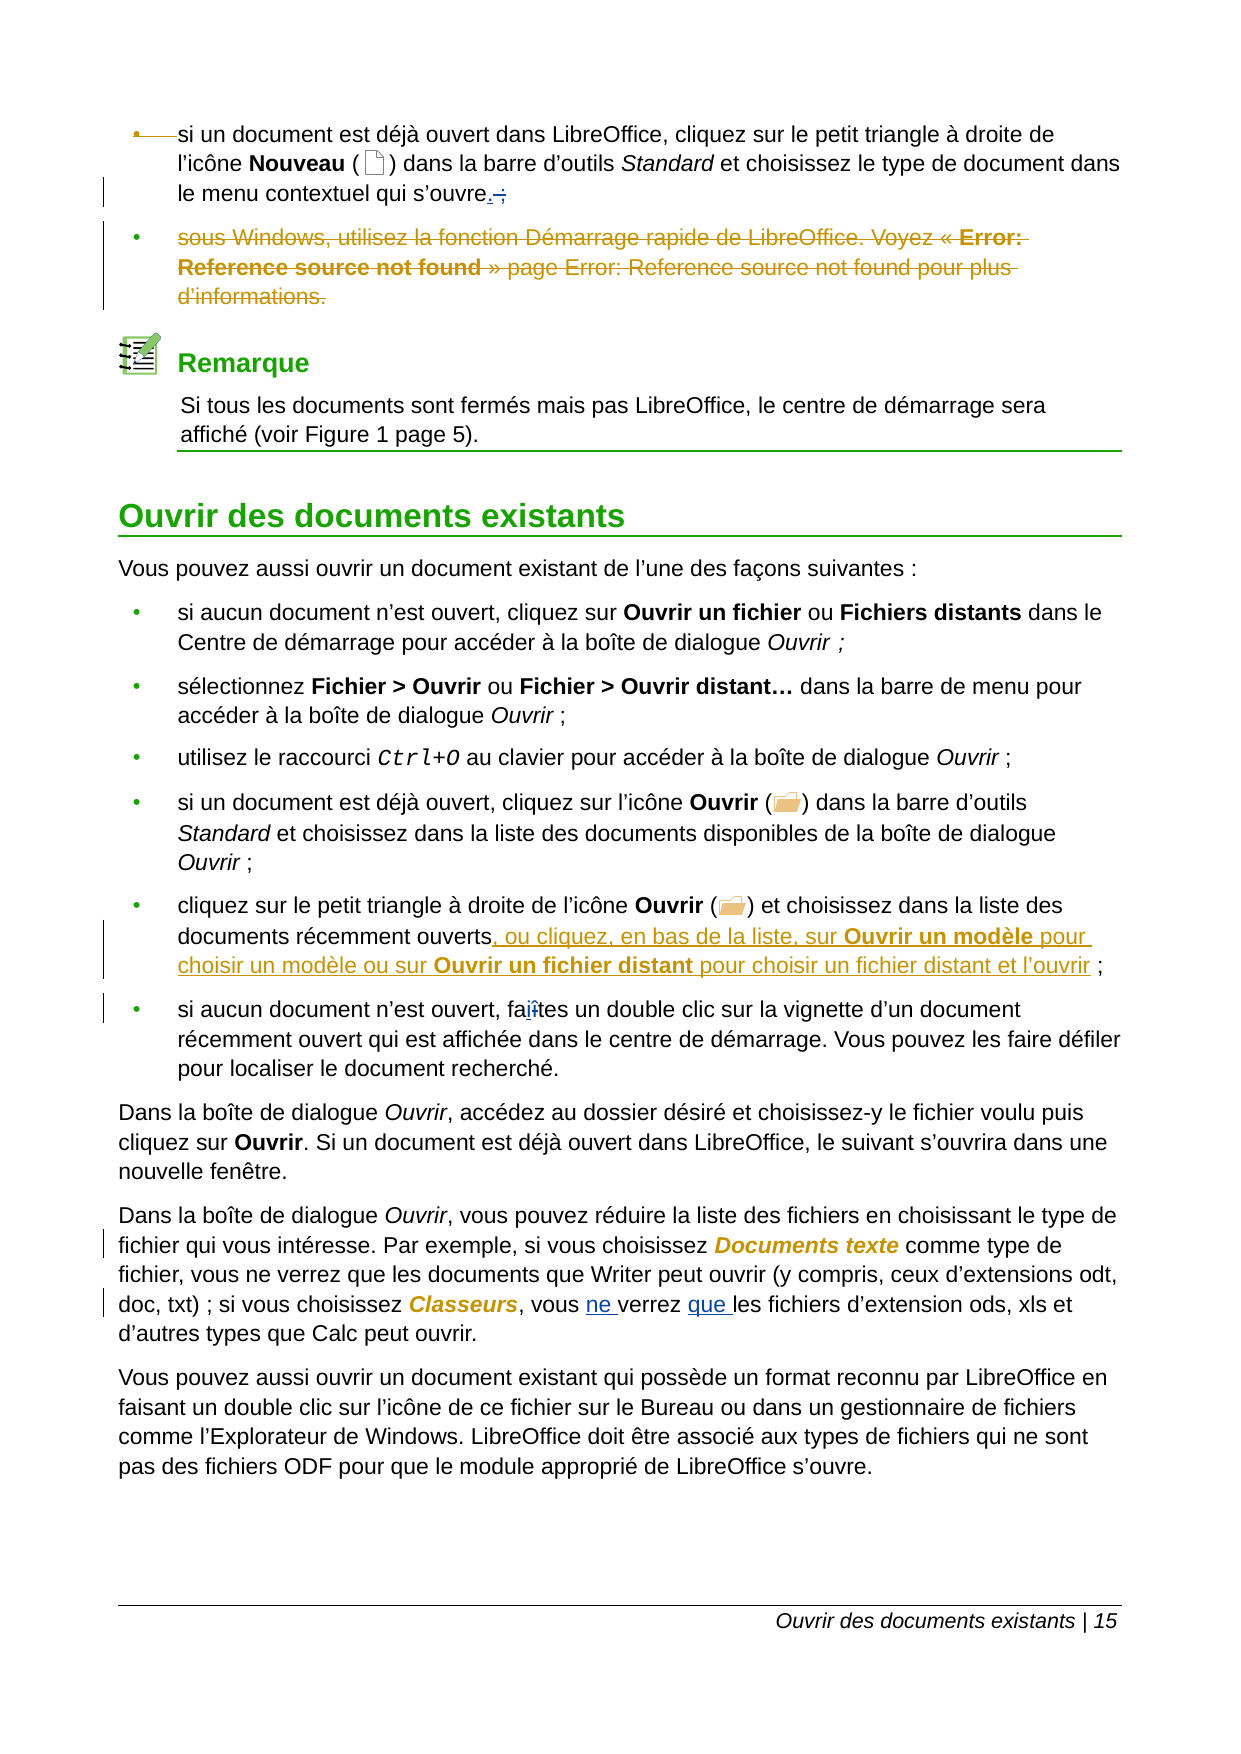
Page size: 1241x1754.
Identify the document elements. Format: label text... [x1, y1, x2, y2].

list si aucun document n’est ouvert, faites un double clic sur la vignette d’un document récemment ouvert qui est affichée dans le centre de démarrage. Vous pouvez les faire défiler pour localiser le document recherché. [133, 993, 1122, 1082]
list sélectionnez Fichier > Ouvrir ou Fichier > Ouvrir distant… dans la barre de menu pour accéder à la boîte de dialogue Ouvrir ; [133, 669, 1122, 728]
text Vous pouvez aussi ouvrir un document existant de l’une des façons suivantes : [118, 552, 1122, 581]
list si aucun document n’est ouvert, cliquez sur Ouvrir un fichier ou Fichiers distants dans le Centre de démarrage pour accéder à la boîte de dialogue Ouvrir ; [133, 596, 1122, 655]
list Remarque [118, 332, 1122, 378]
list cliquez sur le petit triangle à droite de l’icône Ouvrir () et choisissez dans la liste des documents récemment ouverts, ou cliquez, en bas de la liste, sur Ouvrir un modèle pour choisir un modèle ou sur Ouvrir un fichier distant pour choisir un fichier distant et l’ouvrir ; [133, 890, 1122, 978]
picture [359, 147, 389, 177]
text Dans la boîte de dialogue Ouvrir, accédez au dossier désiré et choisissez-y le fichier voulu puis cliquez sur Ouvrir. Si un document est déjà ouvert dans LibreOffice, le suivant s’ouvrira dans une nouvelle fenêtre. [118, 1096, 1122, 1184]
list utilisez le raccourci Ctrl+O au clavier pour accéder à la boîte de dialogue Ouvrir ; [133, 743, 1122, 772]
picture [772, 787, 802, 817]
picture [717, 890, 747, 920]
list si un document est déjà ouvert, cliquez sur l’icône Ouvrir () dans la barre d’outils Standard et choisissez dans la liste des documents disponibles de la boîte de dialogue Ouvrir ; [133, 787, 1122, 876]
list si un document est déjà ouvert dans LibreOffice, cliquez sur le petit triangle à droite de l’icône Nouveau () dans la barre d’outils Standard et choisissez le type de document dans le menu contextuel qui s’ouvre. [133, 118, 1122, 207]
text Dans la boîte de dialogue Ouvrir, vous pouvez réduire la liste des fichiers en choisissant le type de fichier qui vous intéresse. Par exemple, si vous choisissez Documents texte comme type de fichier, vous ne verrez que les documents que Writer peut ouvrir (y compris, ceux d’extensions odt, doc, txt) ; si vous choisissez Classeurs, vous ne verrez que les fichiers d’extension ods, xls et d’autres types que Calc peut ouvrir. [118, 1199, 1122, 1347]
text Si tous les documents sont fermés mais pas LibreOffice, le centre de démarrage sera affiché (voir Figure 1 page 5). [177, 386, 1122, 450]
subtitle Ouvrir des documents existants [118, 497, 1122, 535]
text Vous pouvez aussi ouvrir un document existant qui possède un format reconnu par LibreOffice en faisant un double clic sur l’icône de ce fichier sur le Bureau ou dans un gestionnaire de fichiers comme l’Explorateur de Windows. LibreOffice doit être associé aux types de fichiers qui ne sont pas des fichiers ODF pour que le module approprié de LibreOffice s’ouvre. [118, 1361, 1122, 1479]
